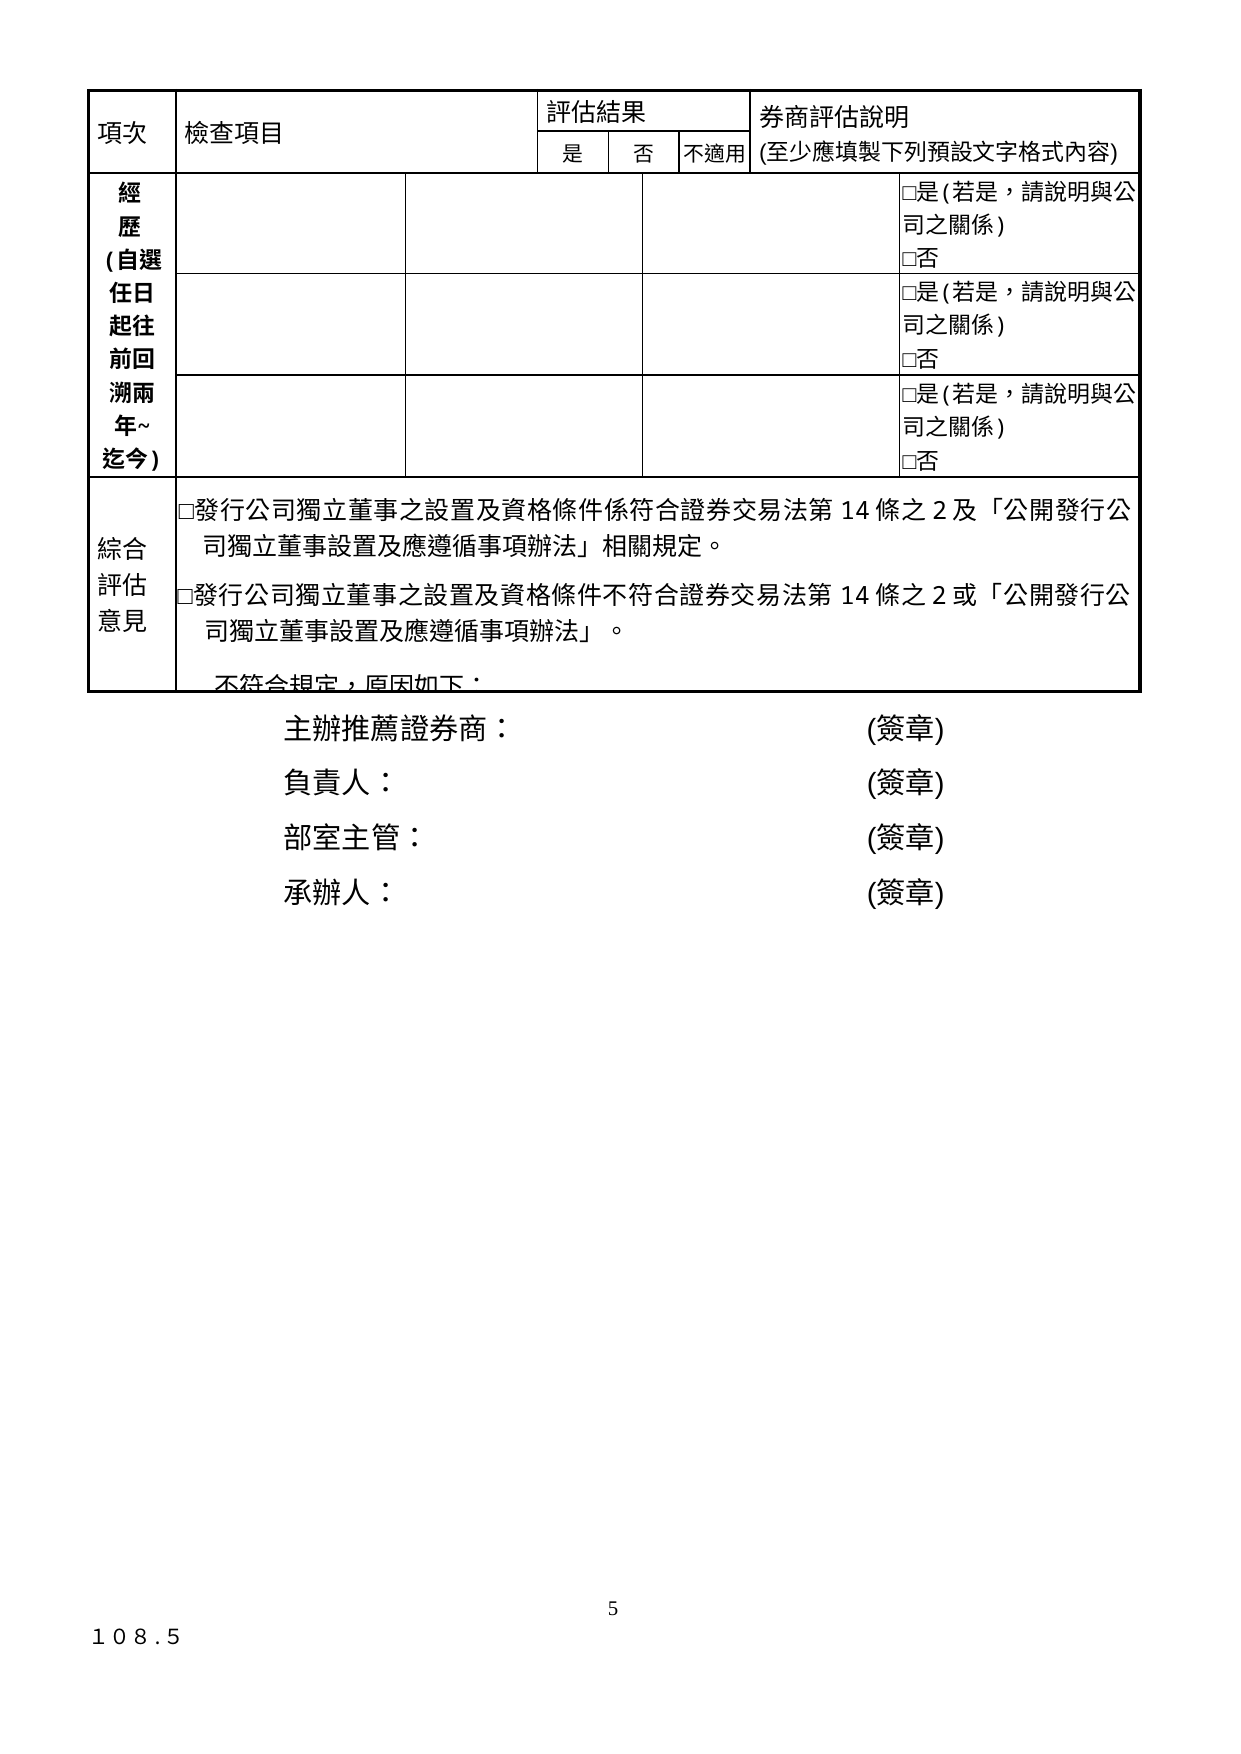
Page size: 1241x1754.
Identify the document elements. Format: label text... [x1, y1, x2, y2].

table_header 檢查項目 [177, 92, 537, 172]
text 部室主管： (簽章) [89, 815, 1137, 857]
table_cell □是(若是，請說明與公司之關係) □否 [900, 376, 1138, 476]
table_cell [177, 274, 405, 374]
table_cell 是 [538, 132, 608, 172]
table_cell 不適用 [680, 132, 749, 172]
table_cell [643, 174, 899, 272]
text 主辦推薦證券商： (簽章) [89, 705, 1137, 747]
table_cell [643, 274, 899, 374]
table_header 券商評估說明 (至少應填製下列預設文字格式內容) [751, 92, 1138, 172]
table_cell □發行公司獨立董事之設置及資格條件係符合證券交易法第14條之2及「公開發行公司獨立董事設置及應遵循事項辦法」相關規定。 □發行公司獨立董事之設置及資格條件不符合證券交易法第14條之2或「公開發行公司獨立董事設置及應遵循事項辦法」。 不符合規定，原因如下： [177, 478, 1138, 689]
text 負責人： (簽章) [89, 760, 1137, 802]
table_header 項次 [90, 92, 175, 172]
table_cell [177, 174, 405, 272]
table_cell [177, 376, 405, 476]
table_cell [643, 376, 899, 476]
table_header 評估結果 [538, 92, 749, 130]
table_cell [406, 376, 642, 476]
table_cell [406, 174, 642, 272]
table_cell [406, 274, 642, 374]
table_cell 經 歷 (自選 任日 起往 前回 溯兩 年~ 迄今) [90, 174, 175, 476]
text 承辦人： (簽章) [89, 869, 1137, 912]
table_cell 否 [609, 132, 678, 172]
table_cell □是(若是，請說明與公司之關係) □否 [900, 174, 1138, 272]
table_cell 綜合評估意見 [90, 478, 175, 689]
table_cell □是(若是，請說明與公司之關係) □否 [900, 274, 1138, 374]
